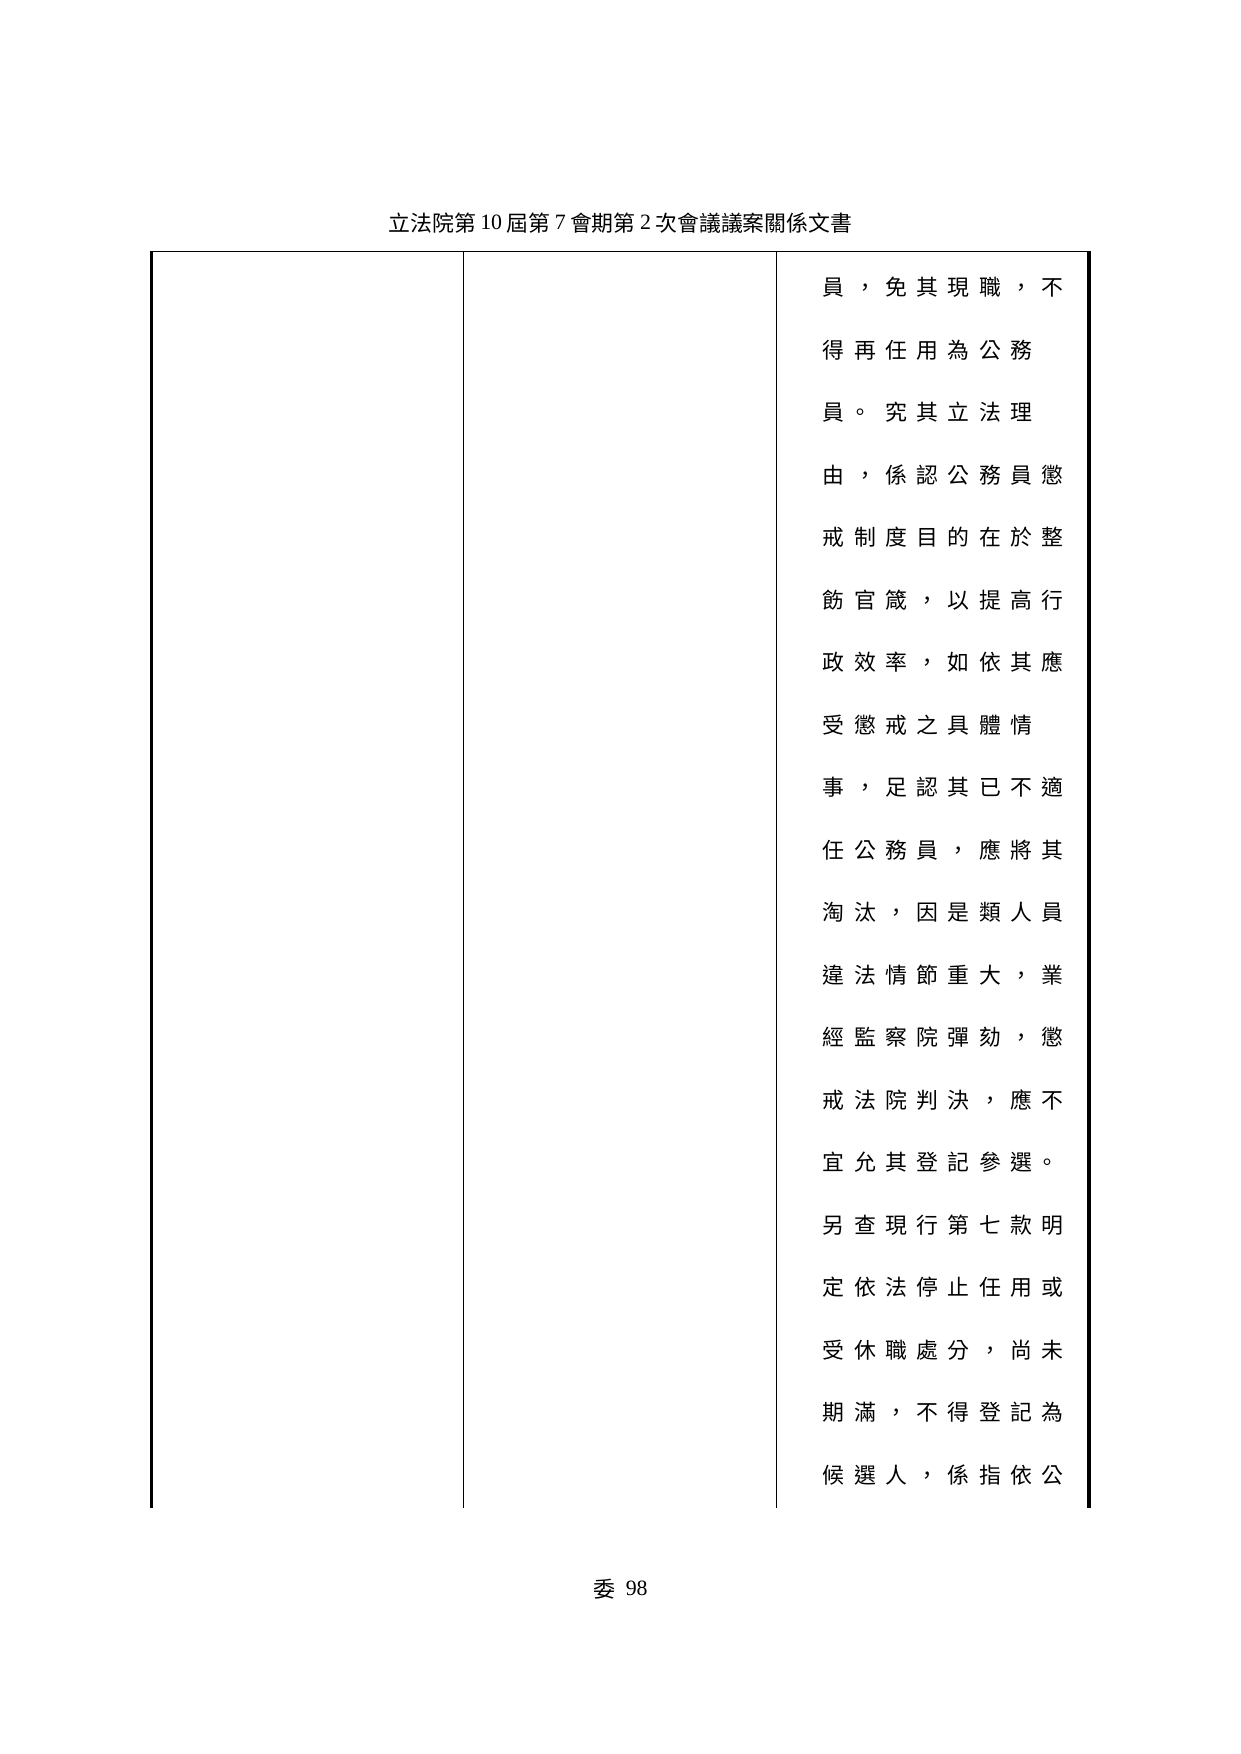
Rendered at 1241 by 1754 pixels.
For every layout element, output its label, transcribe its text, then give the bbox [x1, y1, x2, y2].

table_cell 員，免其現職，不得再任用為公務員。究其立法理由，係認公務員懲戒制度目的在於整飭官箴，以提高行政效率，如依其應受懲戒之具體情事，足認其已不適任公務員，應將其淘汰，因是類人員違法情節重大，業經監察院彈劾，懲戒法院判決，應不宜允其登記參選。另查現行第七款明定依法停止任用或受休職處分，尚未期滿，不得登記為候選人，係指依公 [777, 252, 1087, 1508]
table_cell [153, 252, 463, 1508]
table_cell [464, 252, 776, 1508]
